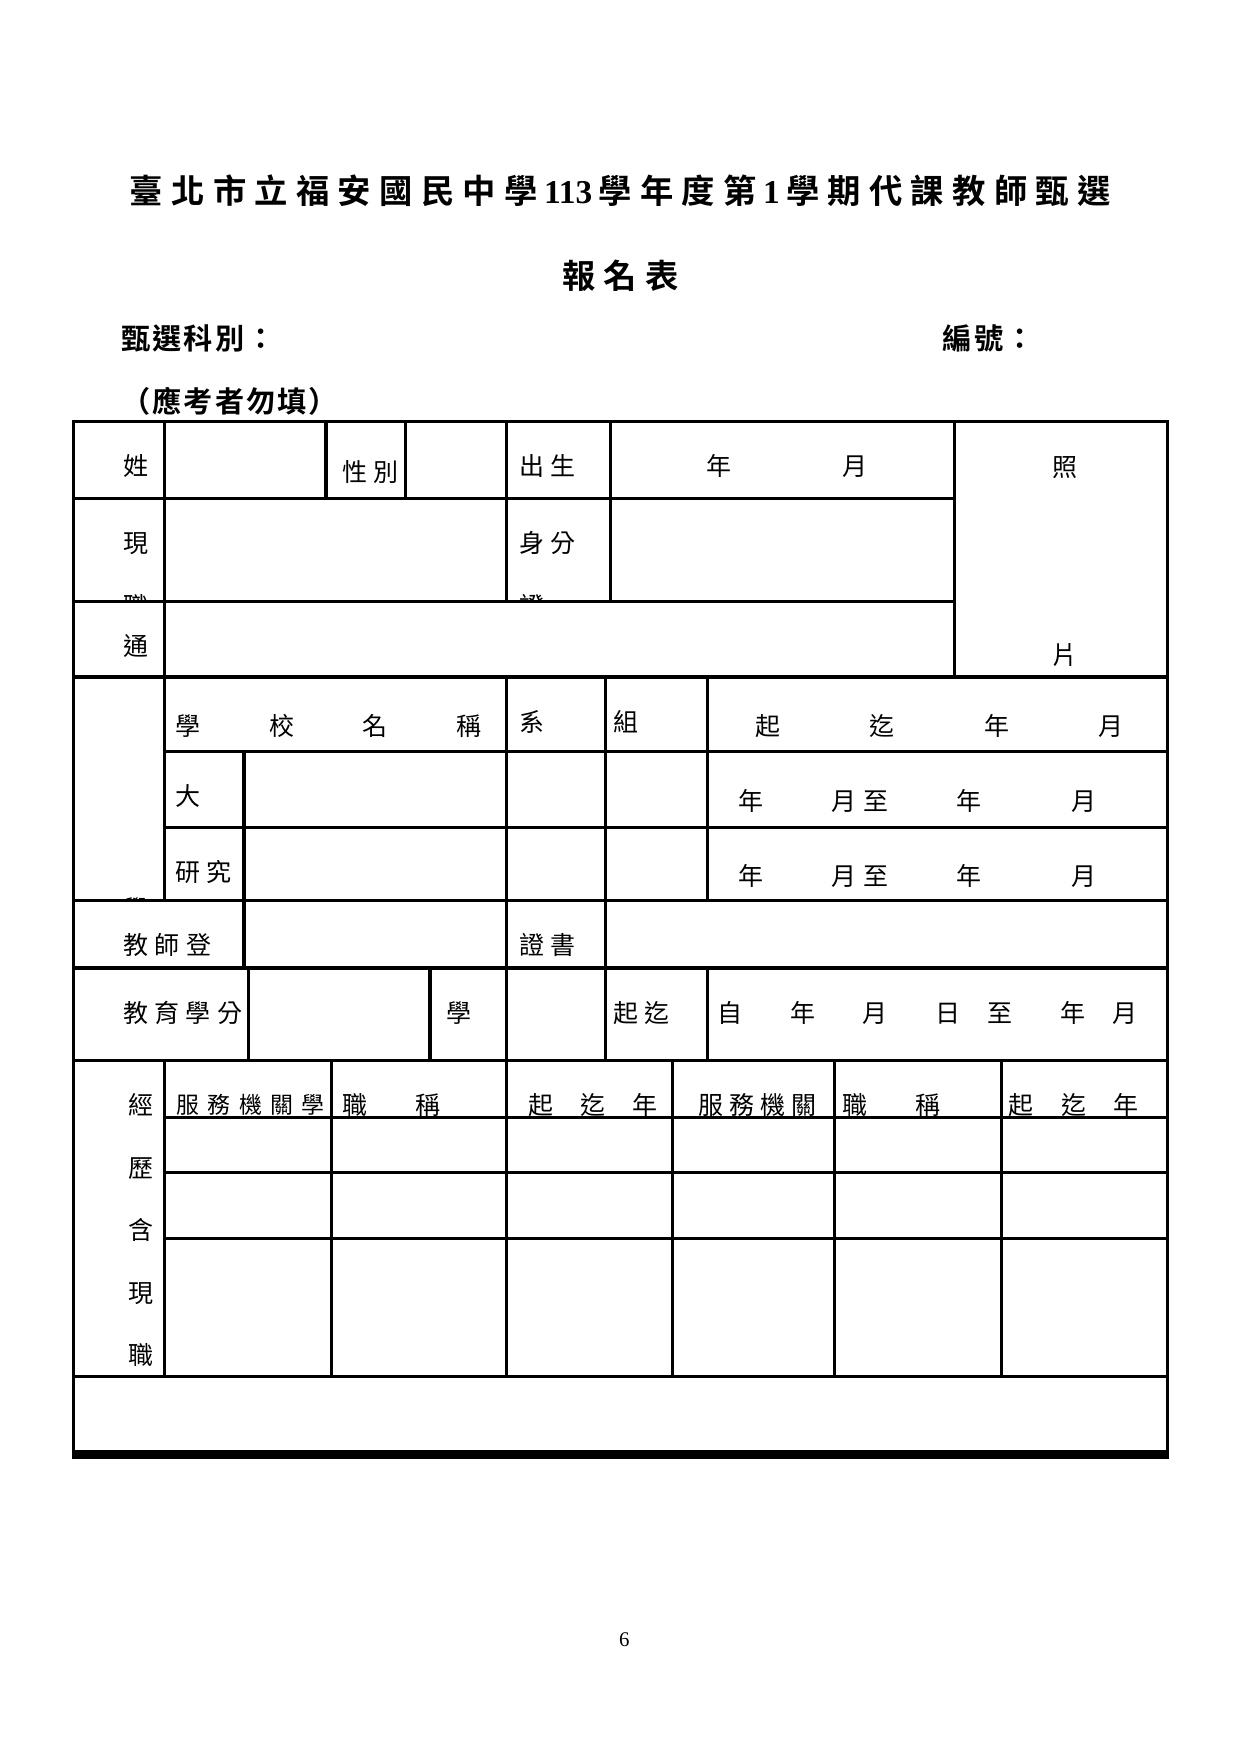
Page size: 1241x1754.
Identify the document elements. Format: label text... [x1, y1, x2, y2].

table_cell 學 校 名 稱 [166, 679, 505, 750]
table_cell 服務機關學校 [766, 1098, 775, 1116]
table_cell 服務機關學校 [674, 1062, 833, 1116]
table_cell [166, 1119, 330, 1171]
table_cell 年 月至 年 月 [709, 829, 1166, 899]
table_cell 年 月至 年 月 [709, 753, 1166, 826]
table_cell [333, 1119, 505, 1171]
table_cell 填表人簽章： 填表日期： 年 月 日 [75, 1378, 1166, 1450]
table_cell 國中 科 [246, 902, 505, 966]
table_cell 起 迄 年 月 [1003, 1062, 1166, 1116]
table_header 性別 [328, 423, 404, 497]
table_cell [1003, 1119, 1166, 1171]
table_cell 身分證 字號 [508, 500, 609, 600]
table_header 姓 名 [75, 423, 163, 497]
table_cell [508, 1240, 671, 1375]
table_cell [836, 1174, 1000, 1237]
table_cell [246, 753, 505, 826]
table_cell [166, 1174, 330, 1237]
table_cell 通訊處 [75, 603, 163, 675]
table_cell 聯絡電話及手機：（ ） [166, 603, 953, 675]
table_cell [607, 753, 706, 826]
table_cell 學 歷 [75, 679, 163, 899]
table_cell [166, 1240, 330, 1375]
table_header 年 月 日 [612, 423, 953, 497]
table_cell 大 學 [166, 753, 242, 826]
table_cell 系 科 [508, 679, 604, 750]
table_cell 經 歷 含 現 職 [75, 1062, 163, 1375]
table_cell [836, 1240, 1000, 1375]
table_cell 自 年 月 日 至 年 月 日 （如為師大院校畢業者免填） 自 年 月 日 至 年 月 日 [709, 970, 1166, 1059]
table_header 出生 年月日 [508, 423, 609, 497]
table_cell [250, 970, 428, 1059]
table_cell 組 別 [607, 679, 706, 750]
table_header 照 片 [956, 423, 1166, 675]
table_cell [508, 970, 604, 1059]
table_cell 教育學分 修習學校 [75, 970, 247, 1059]
table_header [166, 423, 324, 497]
table_cell [607, 829, 706, 899]
table_cell 職 稱 [333, 1062, 505, 1116]
table_cell 職 稱 [836, 1062, 1000, 1116]
table_cell [674, 1174, 833, 1237]
table_cell [166, 500, 505, 600]
table_cell 服務機關學校 [166, 1062, 330, 1116]
table_header [407, 423, 505, 497]
table_cell 起 迄 年 月 [508, 1062, 671, 1116]
text 甄選科別： 編號： （應考者勿填） [101, 295, 1120, 420]
table_cell [508, 753, 604, 826]
table_cell 起迄 年月 [607, 970, 706, 1059]
table_cell [1003, 1174, 1166, 1237]
table_cell [674, 1240, 833, 1375]
table_cell [333, 1240, 505, 1375]
table_cell [333, 1174, 505, 1237]
table_cell [674, 1119, 833, 1171]
table_cell [508, 1174, 671, 1237]
table_cell [836, 1119, 1000, 1171]
table_cell 起 迄 年 月 [709, 679, 1166, 750]
table_cell [508, 829, 604, 899]
table_cell [508, 1119, 671, 1171]
table_cell 研究所 [166, 829, 242, 899]
table_cell 學分數 [432, 970, 505, 1059]
table_cell [612, 500, 953, 600]
table_cell 年 月 字第 號 [607, 902, 1166, 966]
table_cell 教師登記（檢定）種類 [75, 902, 242, 966]
table_cell [246, 829, 505, 899]
table_cell 證書 字號 [508, 902, 604, 966]
table_cell [1003, 1240, 1166, 1375]
text 臺北市立福安國民中學113學年度第1學期代課教師甄選報名表 [120, 108, 1120, 295]
table_cell 現職 [75, 500, 163, 600]
